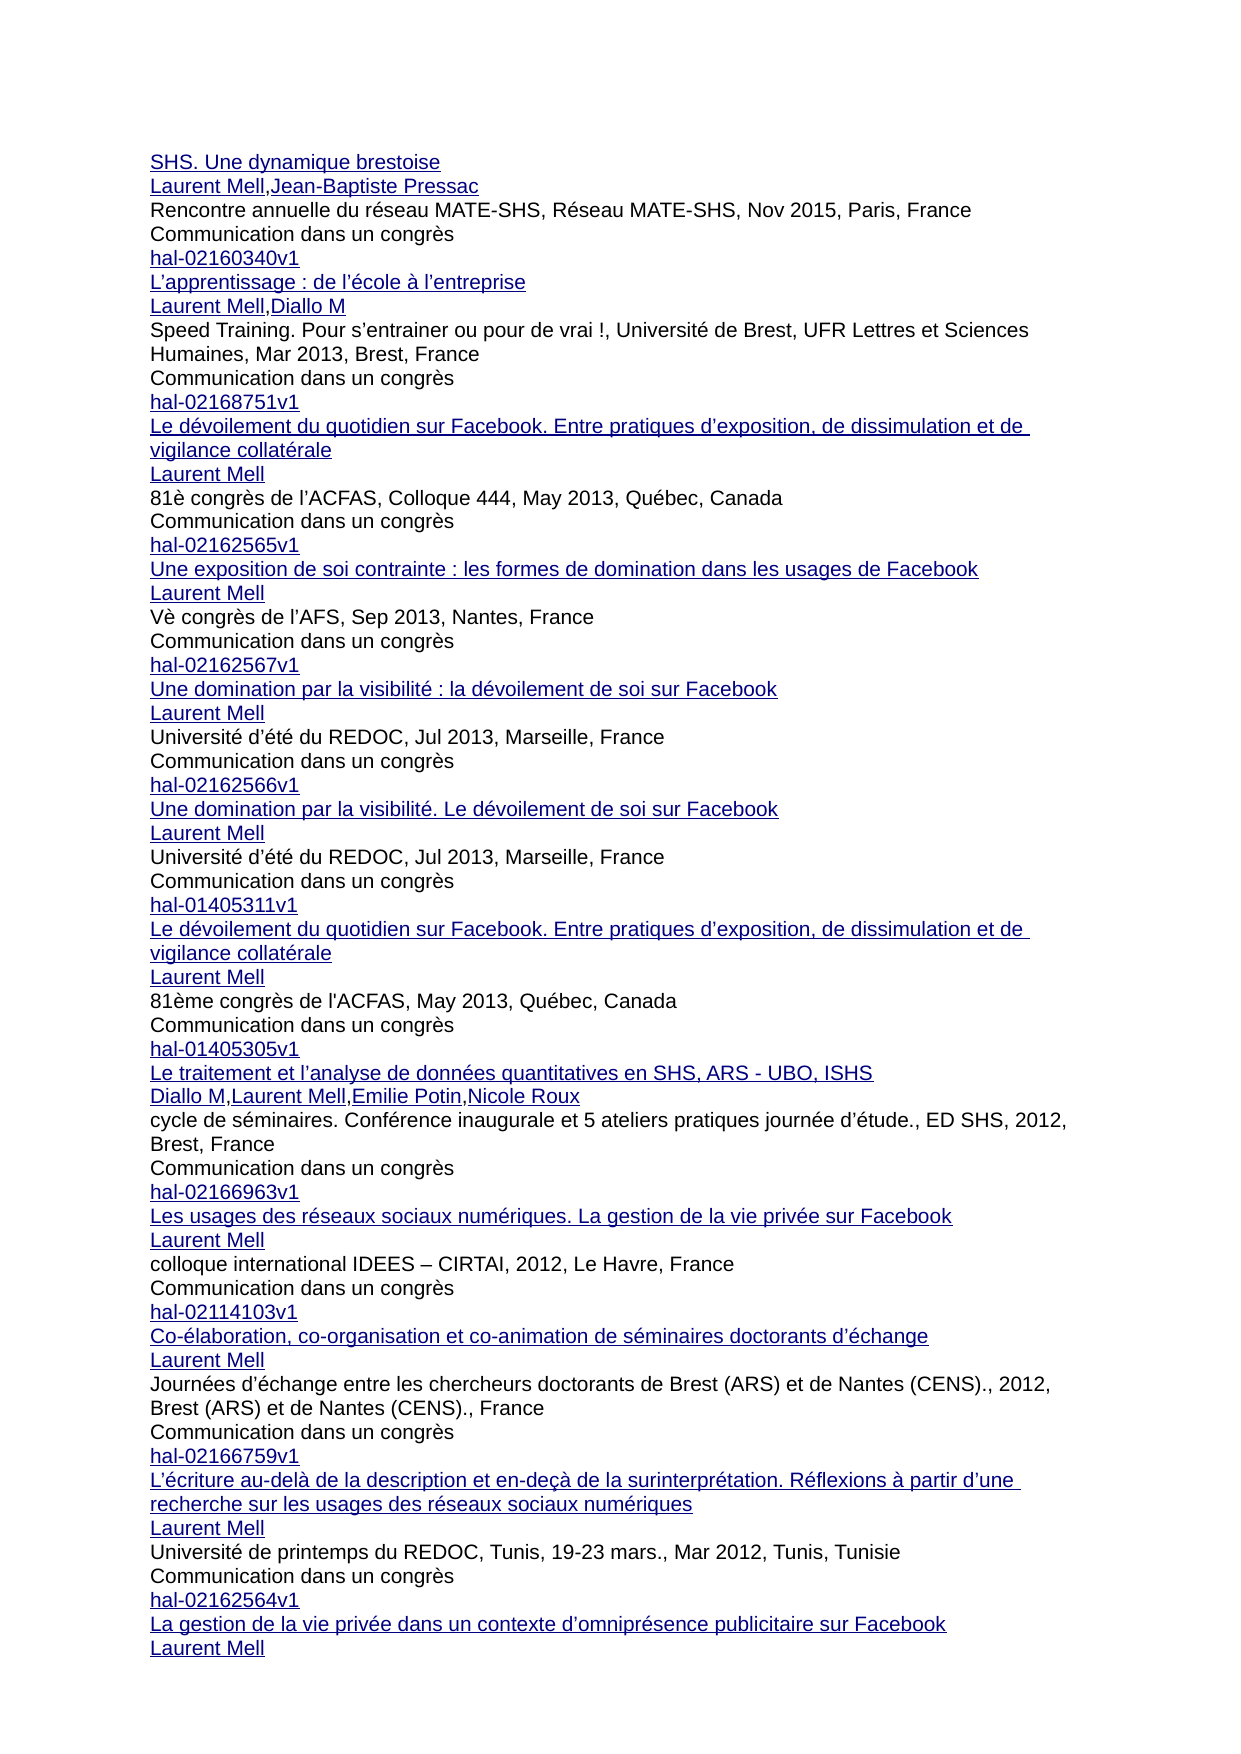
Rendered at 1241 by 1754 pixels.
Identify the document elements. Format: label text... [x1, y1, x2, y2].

table_cell Une domination par la visibilité. Le dévoilement de soi sur Facebook Laurent Mell Université d’été du REDOC, Jul 2013, Marseille, France Communication dans un congrès hal-01405311v1 [150, 797, 1090, 917]
table_cell Les usages des réseaux sociaux numériques. La gestion de la vie privée sur Facebook Laurent Mell colloque international IDEES – CIRTAI, 2012, Le Havre, France Communication dans un congrès hal-02114103v1 [150, 1204, 1090, 1324]
table_cell La gestion de la vie privée dans un contexte d’omniprésence publicitaire sur Facebook Laurent Mell [150, 1611, 1090, 1659]
table_cell L’écriture au-delà de la description et en-deçà de la surinterprétation. Réflexions à partir d’une recherche sur les usages des réseaux sociaux numériques Laurent Mell Université de printemps du REDOC, Tunis, 19-23 mars., Mar 2012, Tunis, Tunisie Communication dans un congrès hal-02162564v1 [150, 1468, 1090, 1611]
table_cell Co-élaboration, co-organisation et co-animation de séminaires doctorants d’échange Laurent Mell Journées d’échange entre les chercheurs doctorants de Brest (ARS) et de Nantes (CENS)., 2012, Brest (ARS) et de Nantes (CENS)., France Communication dans un congrès hal-02166759v1 [150, 1324, 1090, 1468]
table_cell Une domination par la visibilité : la dévoilement de soi sur Facebook Laurent Mell Université d’été du REDOC, Jul 2013, Marseille, France Communication dans un congrès hal-02162566v1 [150, 677, 1090, 797]
table_cell L’apprentissage : de l’école à l’entreprise Laurent Mell,Diallo M Speed Training. Pour s’entrainer ou pour de vrai !, Université de Brest, UFR Lettres et Sciences Humaines, Mar 2013, Brest, France Communication dans un congrès hal-02168751v1 [150, 270, 1090, 413]
table_cell SHS. Une dynamique brestoise Laurent Mell,Jean-Baptiste Pressac Rencontre annuelle du réseau MATE-SHS, Réseau MATE-SHS, Nov 2015, Paris, France Communication dans un congrès hal-02160340v1 [150, 150, 1090, 270]
table_cell Le dévoilement du quotidien sur Facebook. Entre pratiques d’exposition, de dissimulation et de vigilance collatérale Laurent Mell 81è congrès de l’ACFAS, Colloque 444, May 2013, Québec, Canada Communication dans un congrès hal-02162565v1 [150, 414, 1090, 557]
table_cell Le traitement et l’analyse de données quantitatives en SHS, ARS - UBO, ISHS Diallo M,Laurent Mell,Emilie Potin,Nicole Roux cycle de séminaires. Conférence inaugurale et 5 ateliers pratiques journée d’étude., ED SHS, 2012, Brest, France Communication dans un congrès hal-02166963v1 [150, 1060, 1090, 1204]
table_cell Une exposition de soi contrainte : les formes de domination dans les usages de Facebook Laurent Mell Vè congrès de l’AFS, Sep 2013, Nantes, France Communication dans un congrès hal-02162567v1 [150, 557, 1090, 677]
table_cell Le dévoilement du quotidien sur Facebook. Entre pratiques d’exposition, de dissimulation et de vigilance collatérale Laurent Mell 81ème congrès de l'ACFAS, May 2013, Québec, Canada Communication dans un congrès hal-01405305v1 [150, 917, 1090, 1060]
